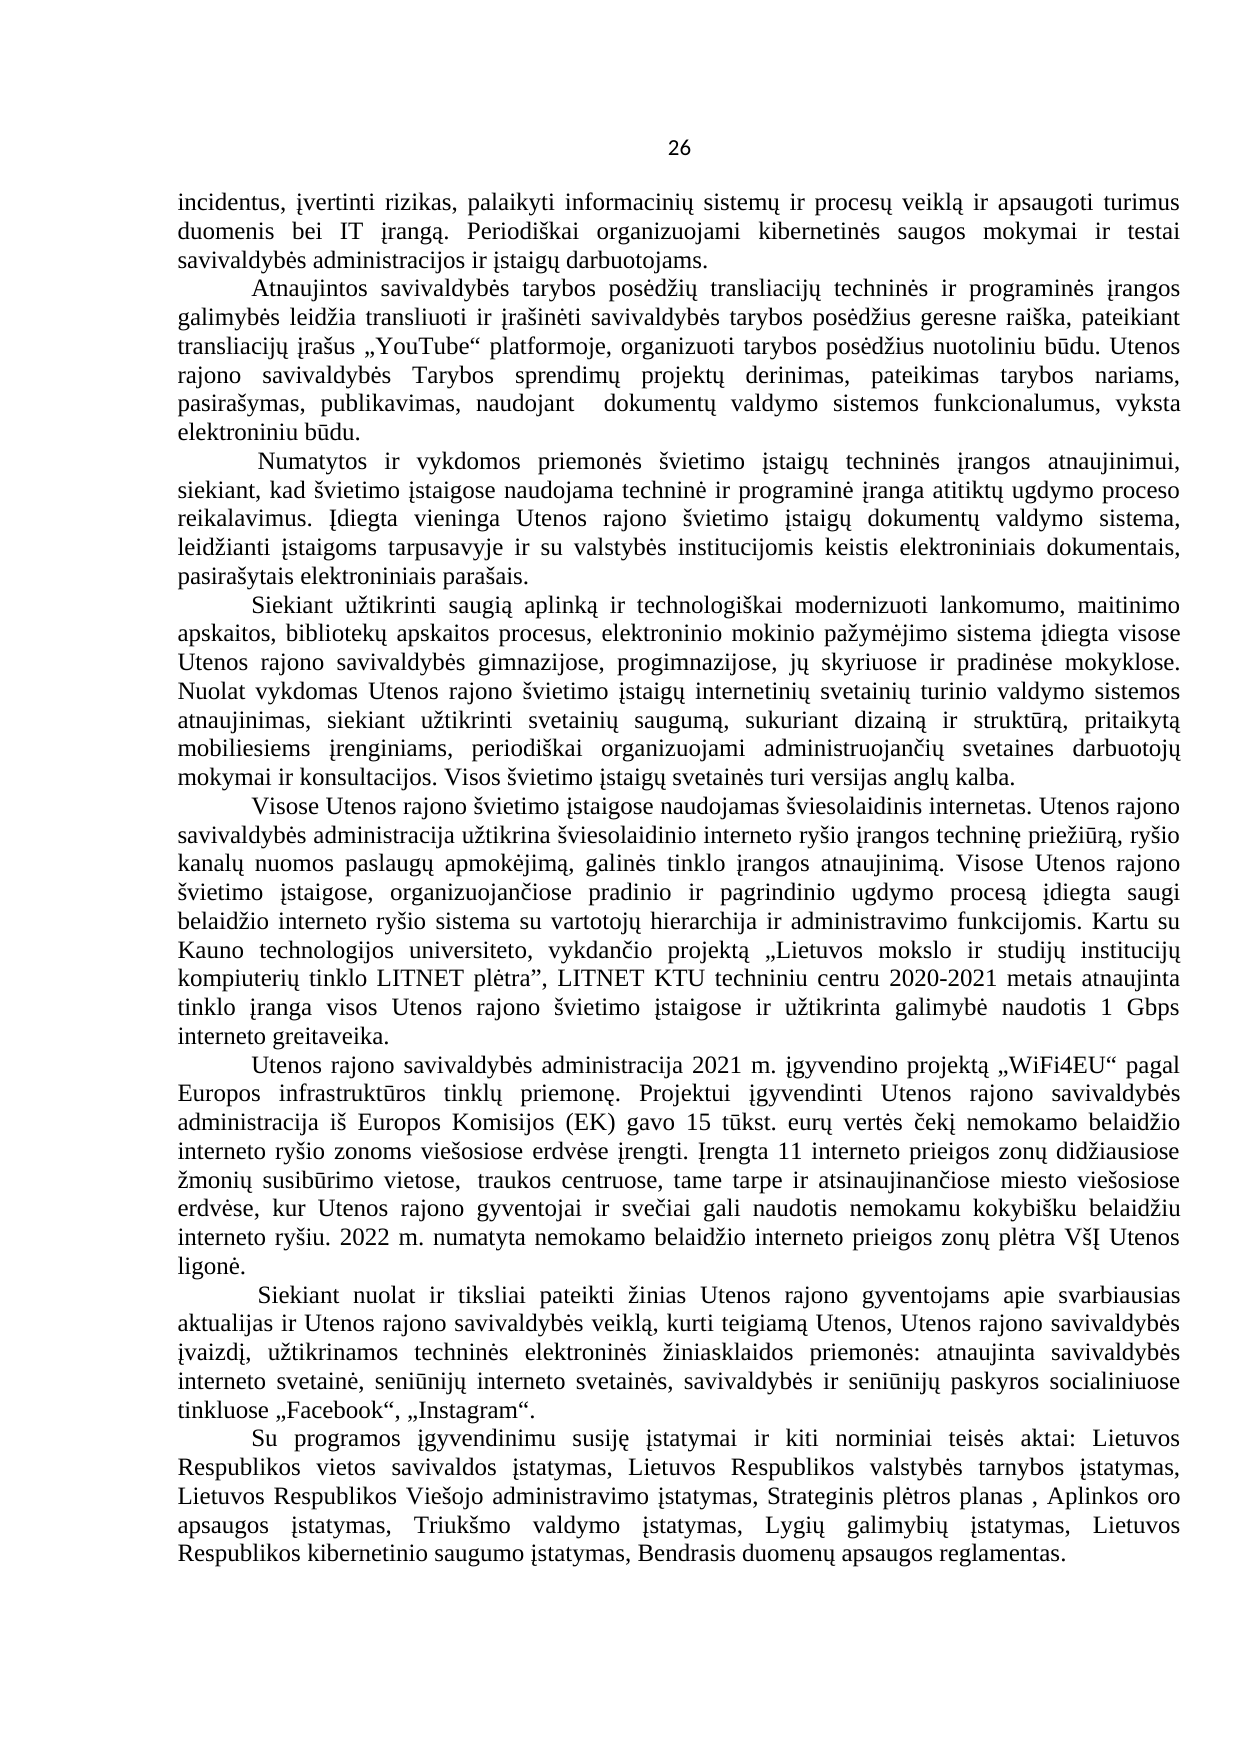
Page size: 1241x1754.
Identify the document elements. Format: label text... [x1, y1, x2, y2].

text Utenos rajono savivaldybės administracija 2021 m. įgyvendino projektą „WiFi4EU“ pagal Europos infrastruktūros tinklų priemonę. Projektui įgyvendinti Utenos rajono savivaldybės administracija iš Europos Komisijos (EK) gavo 15 tūkst. eurų vertės čekį nemokamo belaidžio interneto ryšio zonoms viešosiose erdvėse įrengti. Įrengta 11 interneto prieigos zonų didžiausiose žmonių susibūrimo vietose, traukos centruose, tame tarpe ir atsinaujinančiose miesto viešosiose erdvėse, kur Utenos rajono gyventojai ir svečiai gali naudotis nemokamu kokybišku belaidžiu interneto ryšiu. 2022 m. numatyta nemokamo belaidžio interneto prieigos zonų plėtra VšĮ Utenos ligonė. [177, 1050, 1181, 1280]
text Siekiant užtikrinti saugią aplinką ir technologiškai modernizuoti lankomumo, maitinimo apskaitos, bibliotekų apskaitos procesus, elektroninio mokinio pažymėjimo sistema įdiegta visose Utenos rajono savivaldybės gimnazijose, progimnazijose, jų skyriuose ir pradinėse mokyklose. Nuolat vykdomas Utenos rajono švietimo įstaigų internetinių svetainių turinio valdymo sistemos atnaujinimas, siekiant užtikrinti svetainių saugumą, sukuriant dizainą ir struktūrą, pritaikytą mobiliesiems įrenginiams, periodiškai organizuojami administruojančių svetaines darbuotojų mokymai ir konsultacijos. Visos švietimo įstaigų svetainės turi versijas anglų kalba. [177, 590, 1181, 791]
text Su programos įgyvendinimu susiję įstatymai ir kiti norminiai teisės aktai: Lietuvos Respublikos vietos savivaldos įstatymas, Lietuvos Respublikos valstybės tarnybos įstatymas, Lietuvos Respublikos Viešojo administravimo įstatymas, Strateginis plėtros planas , Aplinkos oro apsaugos įstatymas, Triukšmo valdymo įstatymas, Lygių galimybių įstatymas, Lietuvos Respublikos kibernetinio saugumo įstatymas, Bendrasis duomenų apsaugos reglamentas. [177, 1423, 1181, 1567]
text Atnaujintos savivaldybės tarybos posėdžių transliacijų techninės ir programinės įrangos galimybės leidžia transliuoti ir įrašinėti savivaldybės tarybos posėdžius geresne raiška, pateikiant transliacijų įrašus „YouTube“ platformoje, organizuoti tarybos posėdžius nuotoliniu būdu. Utenos rajono savivaldybės Tarybos sprendimų projektų derinimas, pateikimas tarybos nariams, pasirašymas, publikavimas, naudojant dokumentų valdymo sistemos funkcionalumus, vyksta elektroniniu būdu. [177, 273, 1181, 446]
text Siekiant nuolat ir tiksliai pateikti žinias Utenos rajono gyventojams apie svarbiausias aktualijas ir Utenos rajono savivaldybės veiklą, kurti teigiamą Utenos, Utenos rajono savivaldybės įvaizdį, užtikrinamos techninės elektroninės žiniasklaidos priemonės: atnaujinta savivaldybės interneto svetainė, seniūnijų interneto svetainės, savivaldybės ir seniūnijų paskyros socialiniuose tinkluose „Facebook“, „Instagram“. [177, 1280, 1181, 1423]
text Visose Utenos rajono švietimo įstaigose naudojamas šviesolaidinis internetas. Utenos rajono savivaldybės administracija užtikrina šviesolaidinio interneto ryšio įrangos techninę priežiūrą, ryšio kanalų nuomos paslaugų apmokėjimą, galinės tinklo įrangos atnaujinimą. Visose Utenos rajono švietimo įstaigose, organizuojančiose pradinio ir pagrindinio ugdymo procesą įdiegta saugi belaidžio interneto ryšio sistema su vartotojų hierarchija ir administravimo funkcijomis. Kartu su Kauno technologijos universiteto, vykdančio projektą „Lietuvos mokslo ir studijų institucijų kompiuterių tinklo LITNET plėtra”, LITNET KTU techniniu centru 2020-2021 metais atnaujinta tinklo įranga visos Utenos rajono švietimo įstaigose ir užtikrinta galimybė naudotis 1 Gbps interneto greitaveika. [177, 791, 1181, 1050]
text Numatytos ir vykdomos priemonės švietimo įstaigų techninės įrangos atnaujinimui, siekiant, kad švietimo įstaigose naudojama techninė ir programinė įranga atitiktų ugdymo proceso reikalavimus. Įdiegta vieninga Utenos rajono švietimo įstaigų dokumentų valdymo sistema, leidžianti įstaigoms tarpusavyje ir su valstybės institucijomis keistis elektroniniais dokumentais, pasirašytais elektroniniais parašais. [177, 446, 1181, 590]
text incidentus, įvertinti rizikas, palaikyti informacinių sistemų ir procesų veiklą ir apsaugoti turimus duomenis bei IT įrangą. Periodiškai organizuojami kibernetinės saugos mokymai ir testai savivaldybės administracijos ir įstaigų darbuotojams. [177, 187, 1181, 273]
